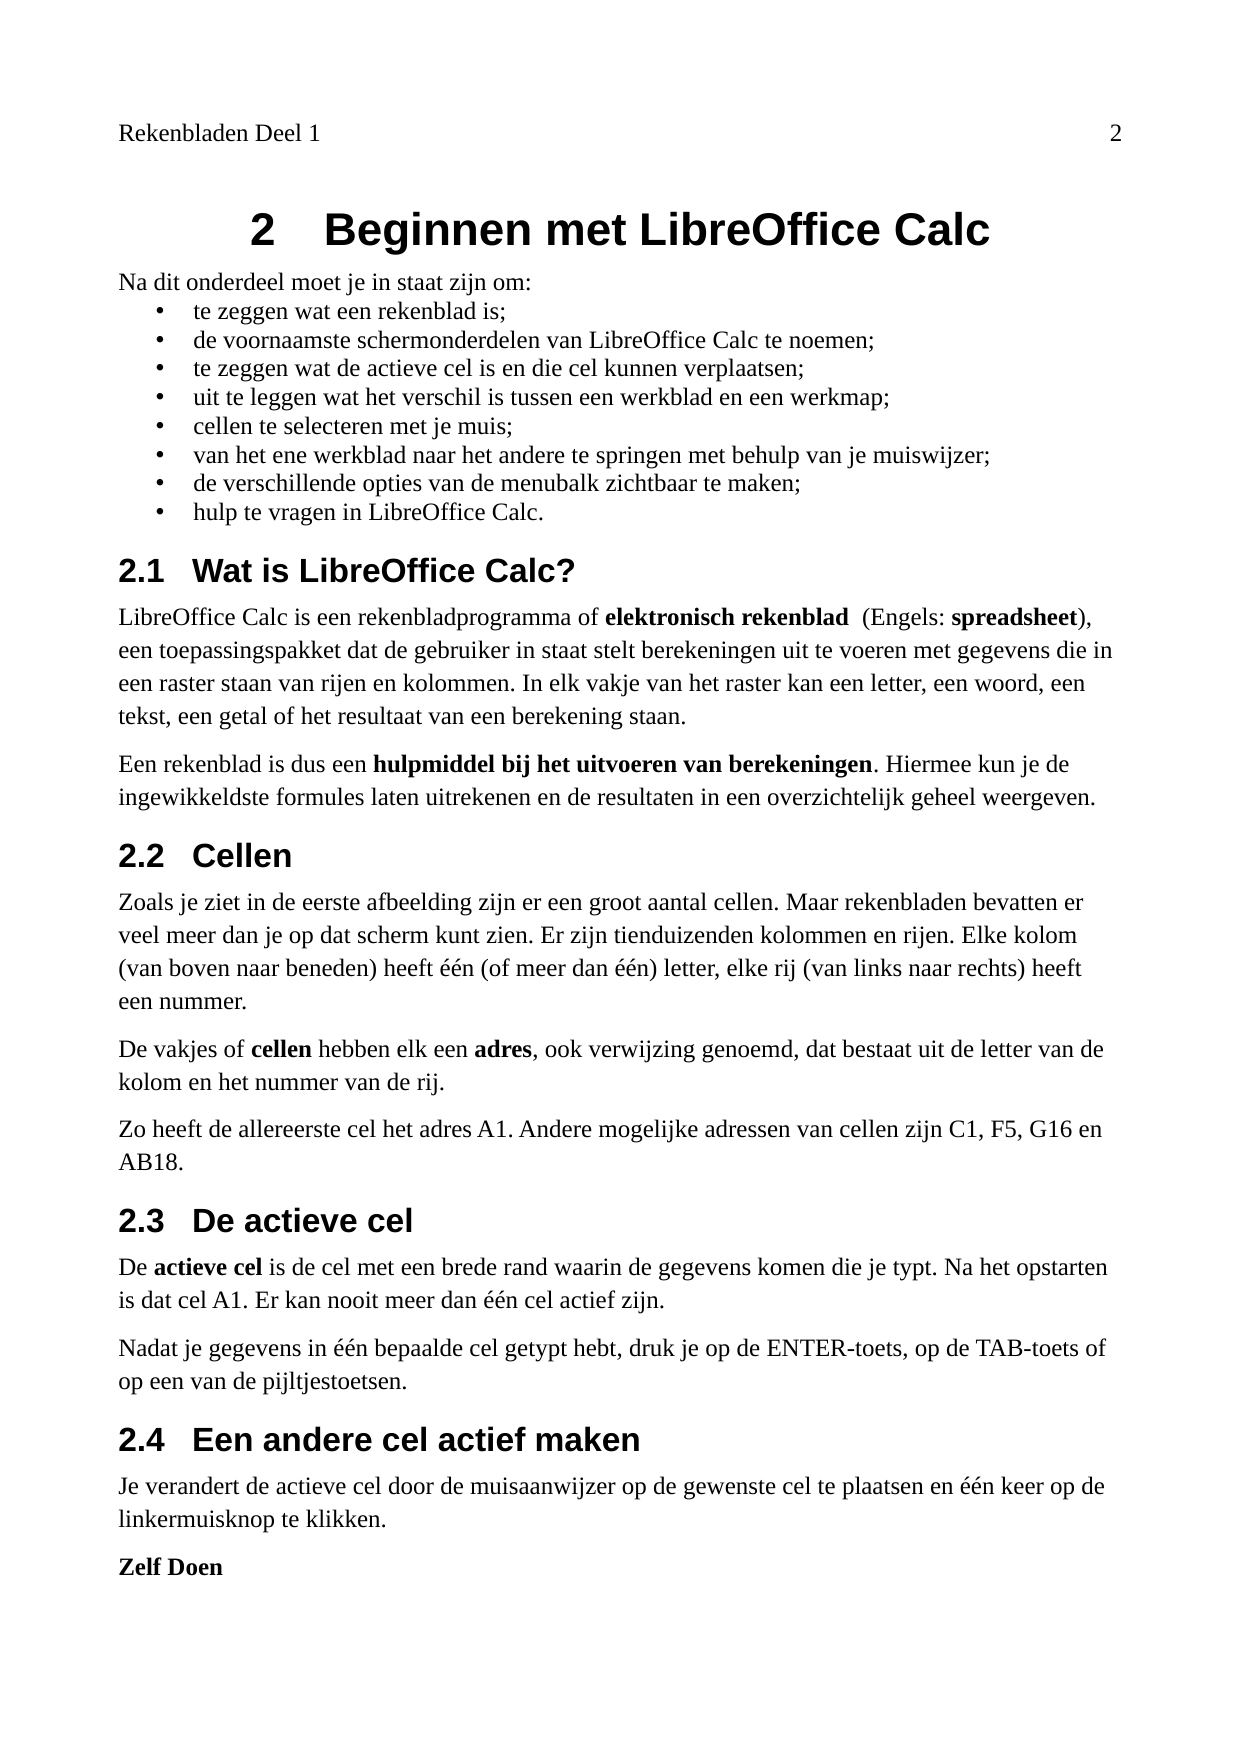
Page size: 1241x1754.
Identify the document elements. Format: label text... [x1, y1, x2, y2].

text De actieve cel is de cel met een brede rand waarin de gegevens komen die je typt. Na het opstarten is dat cel A1. Er kan nooit meer dan één cel actief zijn. [118, 1252, 1122, 1314]
text Zo heeft de allereerste cel het adres A1. Andere mogelijke adressen van cellen zijn C1, F5, G16 en AB18. [118, 1114, 1122, 1176]
text Zelf Doen [118, 1552, 1122, 1580]
text Een rekenblad is dus een hulpmiddel bij het uitvoeren van berekeningen. Hiermee kun je de ingewikkeldste formules laten uitrekenen en de resultaten in een overzichtelijk geheel weergeven. [118, 749, 1122, 811]
subtitle Cellen [118, 836, 1122, 874]
text LibreOffice Calc is een rekenbladprogramma of elektronisch rekenblad (Engels: spreadsheet), een toepassingspakket dat de gebruiker in staat stelt berekeningen uit te voeren met gegevens die in een raster staan van rijen en kolommen. In elk vakje van het raster kan een letter, een woord, een tekst, een getal of het resultaat van een berekening staan. [118, 602, 1122, 730]
list te zeggen wat de actieve cel is en die cel kunnen verplaatsen; [156, 353, 1122, 382]
subtitle Een andere cel actief maken [118, 1420, 1122, 1458]
list de verschillende opties van de menubalk zichtbaar te maken; [156, 468, 1122, 497]
text Je verandert de actieve cel door de muisaanwijzer op de gewenste cel te plaatsen en één keer op de linkermuisknop te klikken. [118, 1471, 1122, 1533]
subtitle Wat is LibreOffice Calc? [118, 551, 1122, 590]
list van het ene werkblad naar het andere te springen met behulp van je muiswijzer; [156, 440, 1122, 468]
subtitle De actieve cel [118, 1201, 1122, 1240]
list uit te leggen wat het verschil is tussen een werkblad en een werkmap; [156, 382, 1122, 411]
text De vakjes of cellen hebben elk een adres, ook verwijzing genoemd, dat bestaat uit de letter van de kolom en het nummer van de rij. [118, 1034, 1122, 1095]
text Na dit onderdeel moet je in staat zijn om: [118, 267, 1122, 296]
subtitle Beginnen met LibreOffice Calc [118, 202, 1122, 255]
list cellen te selecteren met je muis; [156, 411, 1122, 440]
list de voornaamste schermonderdelen van LibreOffice Calc te noemen; [156, 325, 1122, 353]
list te zeggen wat een rekenblad is; [156, 296, 1122, 325]
list hulp te vragen in LibreOffice Calc. [156, 497, 1122, 526]
text Zoals je ziet in de eerste afbeelding zijn er een groot aantal cellen. Maar rekenbladen bevatten er veel meer dan je op dat scherm kunt zien. Er zijn tienduizenden kolommen en rijen. Elke kolom (van boven naar beneden) heeft één (of meer dan één) letter, elke rij (van links naar rechts) heeft een nummer. [118, 887, 1122, 1015]
text Nadat je gegevens in één bepaalde cel getypt hebt, druk je op de ENTER-toets, op de TAB-toets of op een van de pijltjestoetsen. [118, 1333, 1122, 1395]
